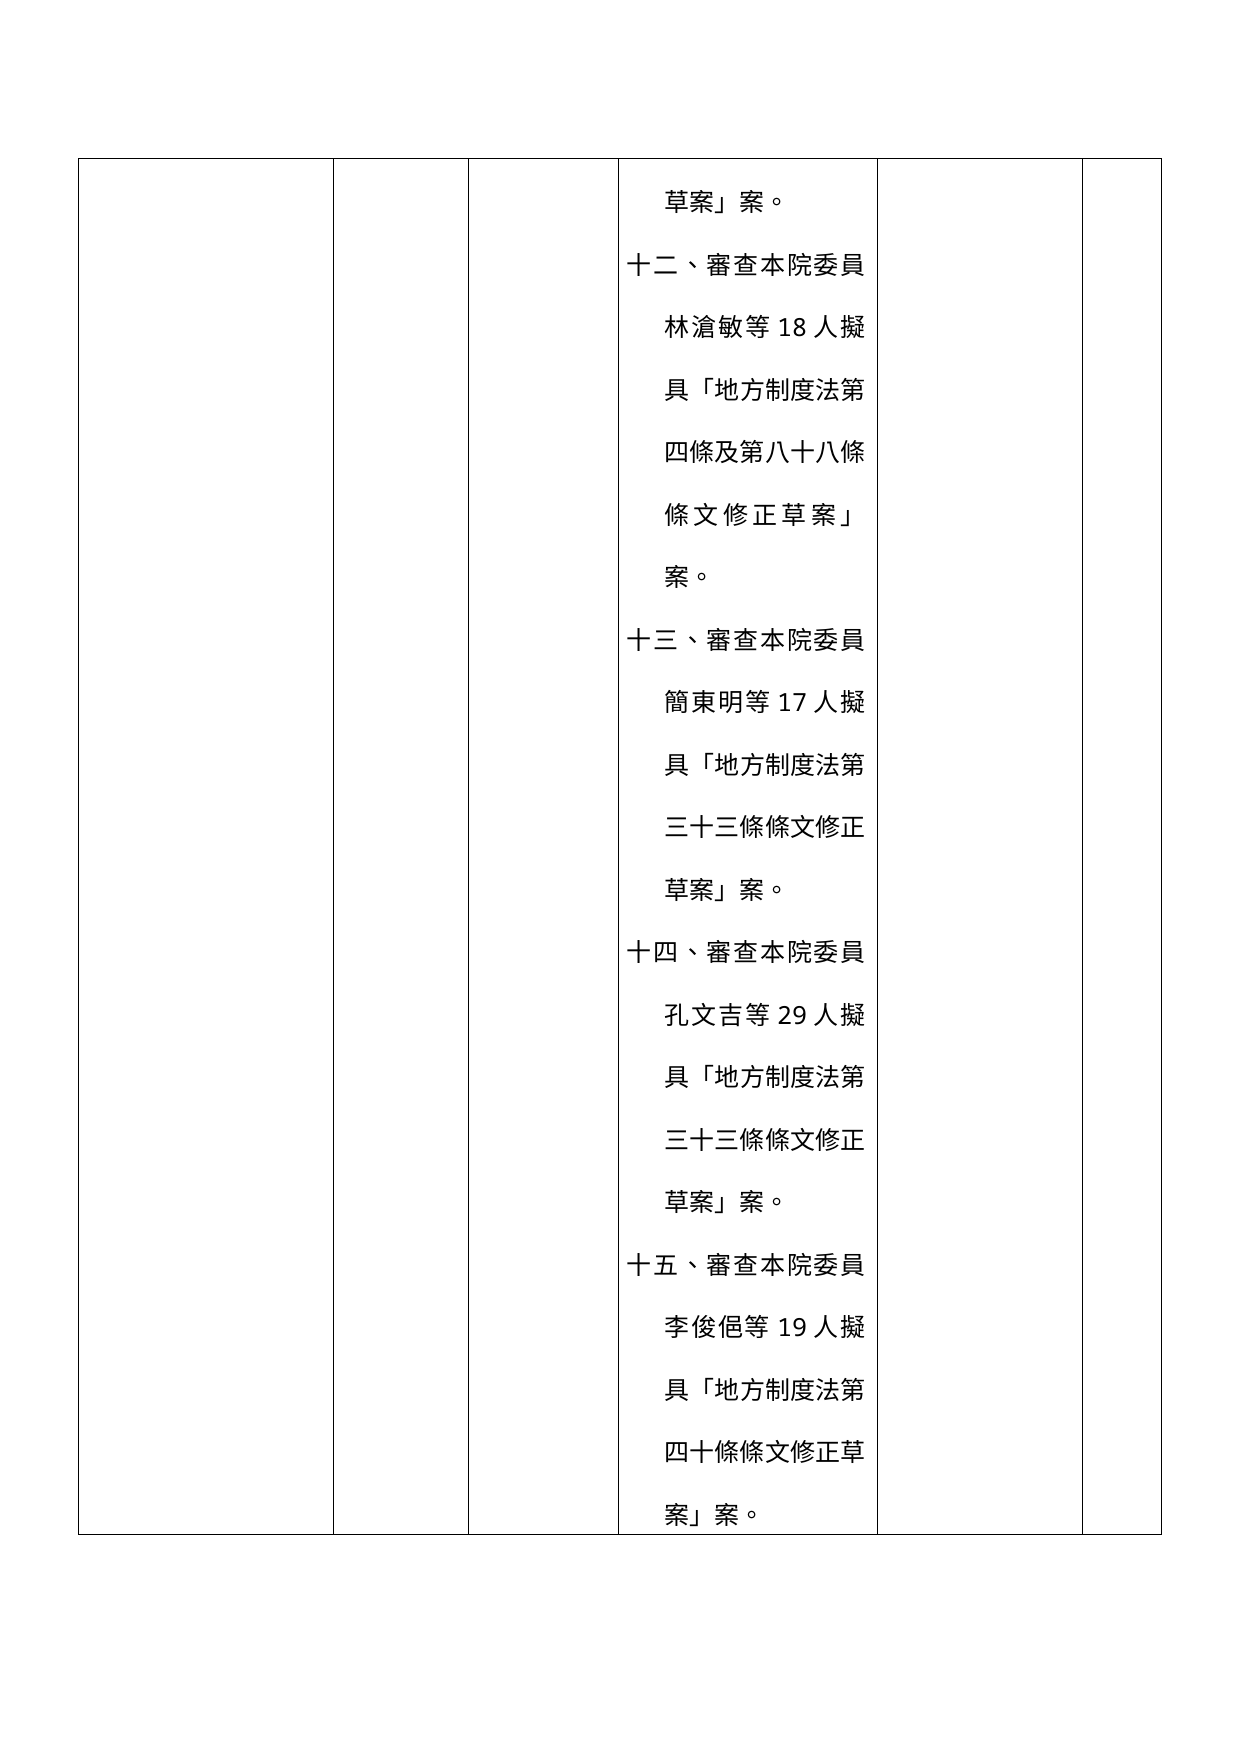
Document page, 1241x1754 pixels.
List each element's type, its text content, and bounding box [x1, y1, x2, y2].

table_cell 草案」案。 十二、審查本院委員林滄敏等18人擬具「地方制度法第四條及第八十八條條文修正草案」案。 十三、審查本院委員簡東明等17人擬具「地方制度法第三十三條條文修正草案」案。 十四、審查本院委員孔文吉等29人擬具「地方制度法第三十三條條文修正草案」案。 十五、審查本院委員李俊俋等19人擬具「地方制度法第四十條條文修正草案」案。 [619, 159, 877, 1534]
table_cell [878, 159, 1082, 1534]
table_cell [79, 159, 333, 1534]
table_cell [1083, 159, 1161, 1534]
table_cell [334, 159, 468, 1534]
table_cell [469, 159, 618, 1534]
